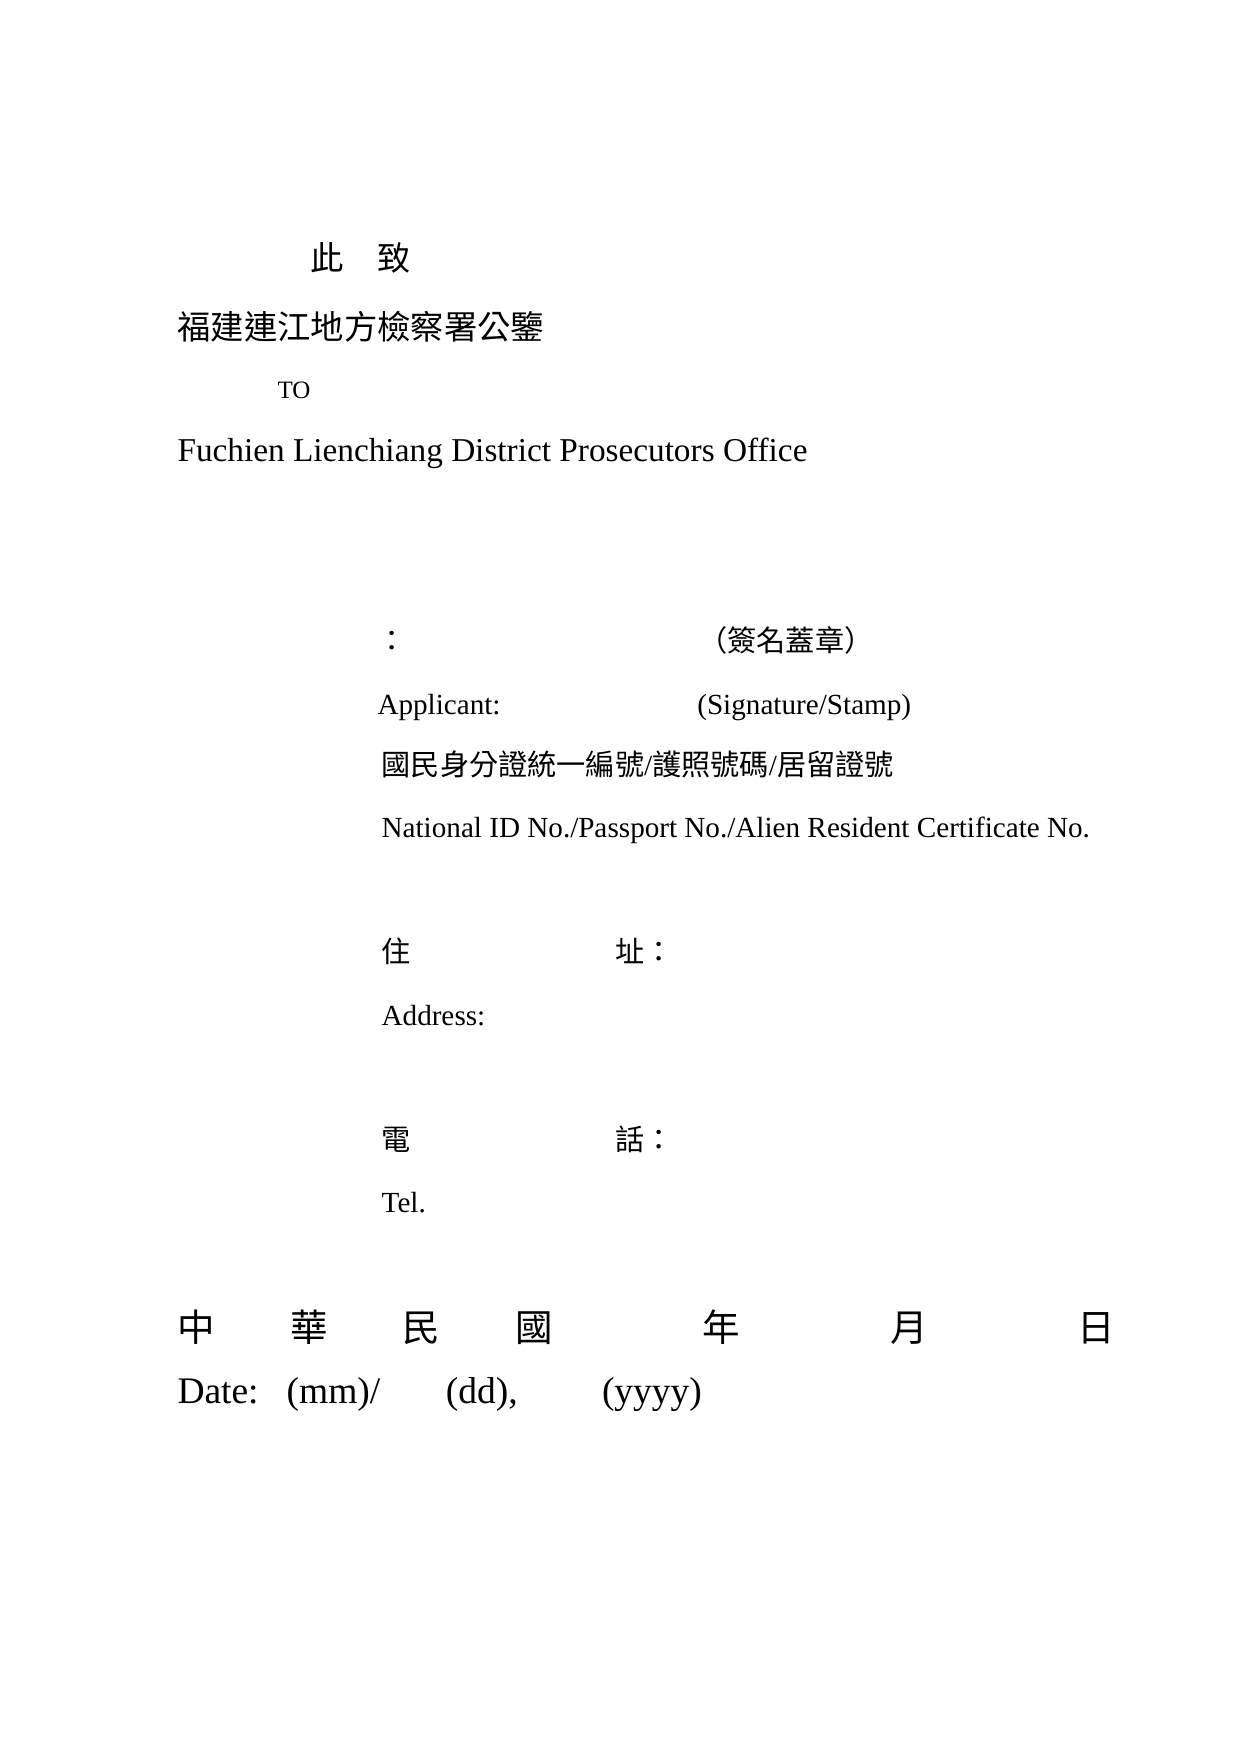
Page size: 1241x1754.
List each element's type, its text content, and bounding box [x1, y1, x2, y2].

text Applicant: (Signature/Stamp) [177, 658, 1122, 721]
text ： （簽名蓋章） [177, 596, 1122, 658]
text Tel. [177, 1158, 1122, 1221]
text 國民身分證統一編號/護照號碼/居留證號 [177, 721, 1122, 783]
text 此 致 [177, 221, 1122, 283]
text 福建連江地方檢察署公鑒 [177, 283, 1122, 346]
text Fuchien Lienchiang District Prosecutors Office [177, 408, 1122, 471]
text 電 話： [177, 1096, 1122, 1158]
text Address: [177, 971, 1122, 1033]
text 住 址： [177, 908, 1122, 971]
text National ID No./Passport No./Alien Resident Certificate No. [177, 783, 1122, 846]
text TO [177, 346, 1122, 408]
text Date: (mm)/ (dd), (yyyy) [177, 1346, 1122, 1408]
text 中 華 民 國 年 月 日 [177, 1283, 1122, 1346]
